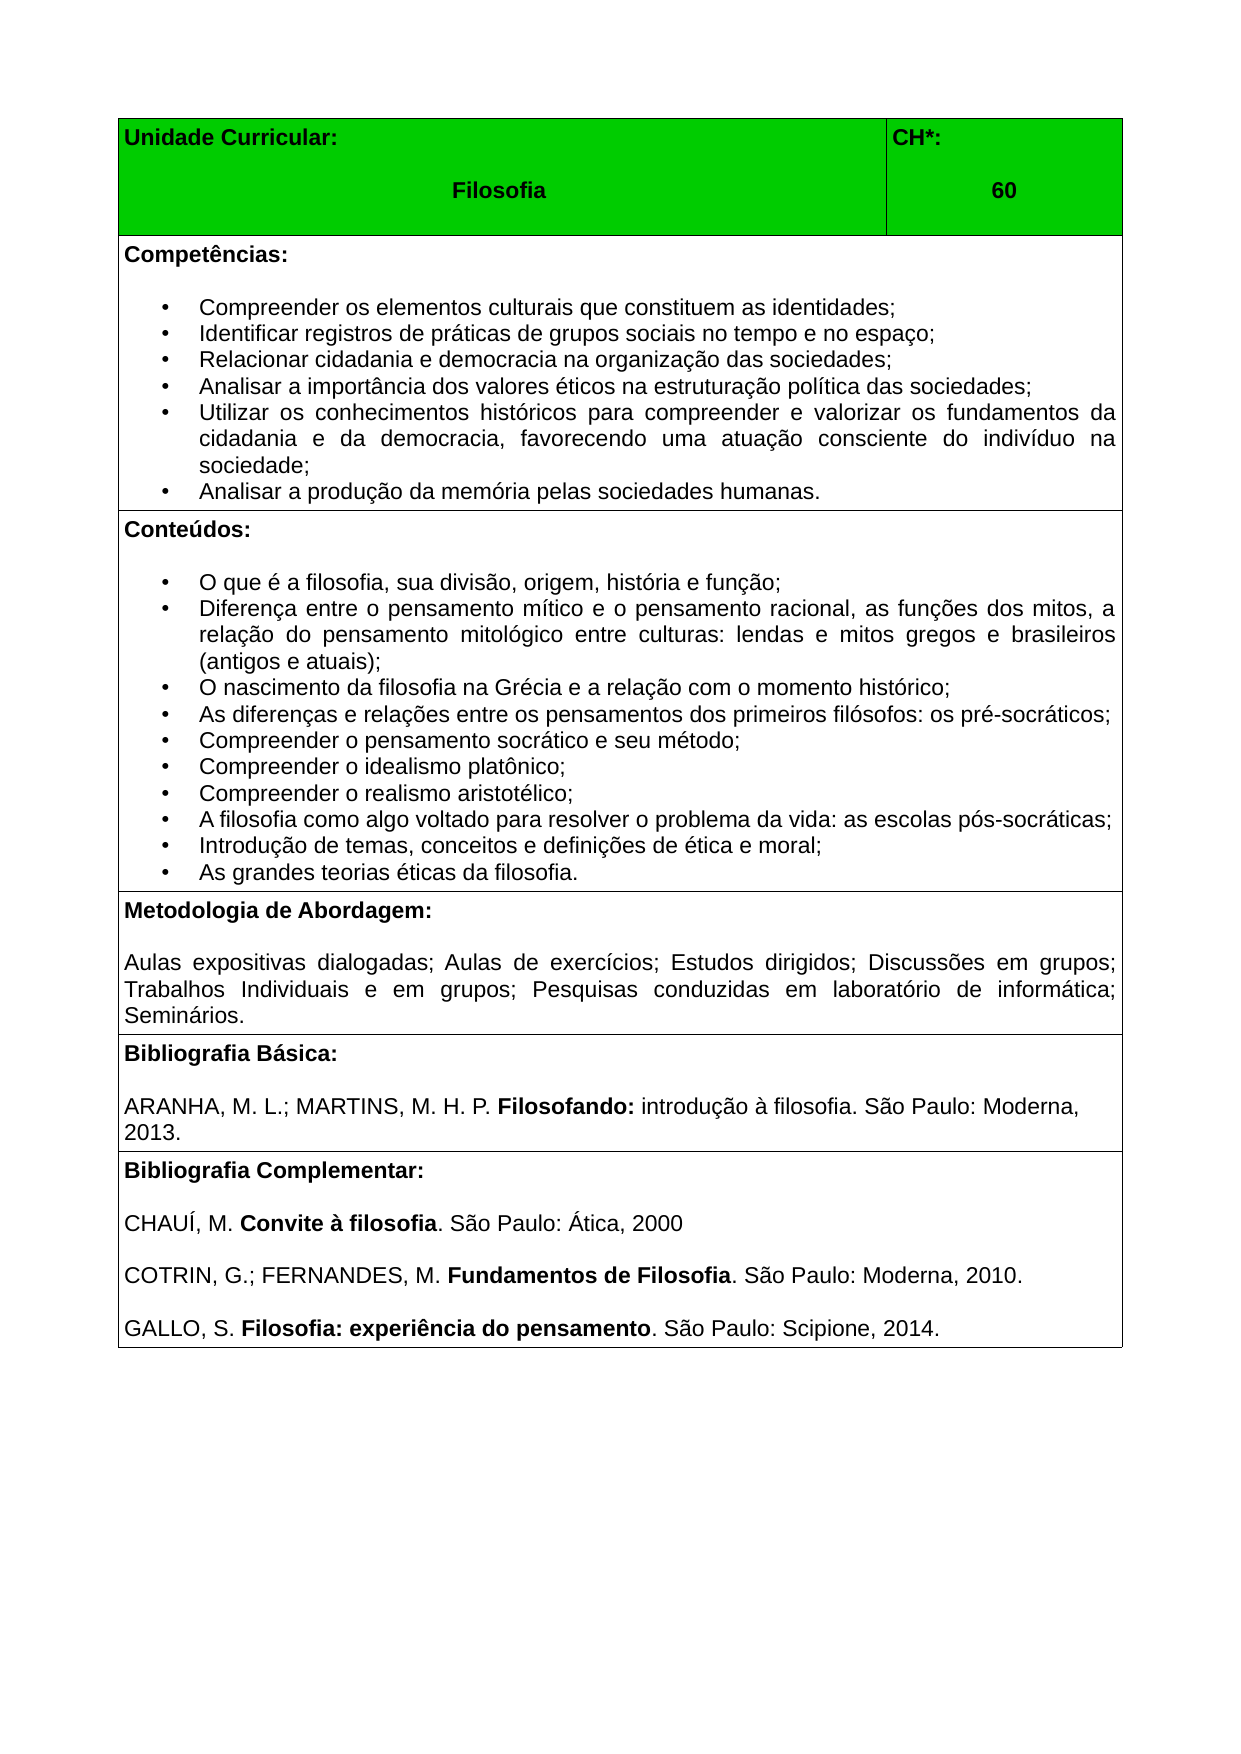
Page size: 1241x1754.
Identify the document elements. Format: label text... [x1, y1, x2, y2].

table_cell Competências: Compreender os elementos culturais que constituem as identidades; Identificar registros de práticas de grupos sociais no tempo e no espaço; Relacionar cidadania e democracia na organização das sociedades; Analisar a importância dos valores éticos na estruturação política das sociedades; Utilizar os conhecimentos históricos para compreender e valorizar os fundamentos da cidadania e da democracia, favorecendo uma atuação consciente do indivíduo na sociedade; Analisar a produção da memória pelas sociedades humanas. [119, 236, 1122, 510]
table_header CH*: 60 [887, 119, 1122, 235]
table_cell Bibliografia Básica: ARANHA, M. L.; MARTINS, M. H. P. Filosofando: introdução à filosofia. São Paulo: Moderna, 2013. [119, 1035, 1122, 1151]
table_cell Bibliografia Complementar: CHAUÍ, M. Convite à filosofia. São Paulo: Ática, 2000 COTRIN, G.; FERNANDES, M. Fundamentos de Filosofia. São Paulo: Moderna, 2010. GALLO, S. Filosofia: experiência do pensamento. São Paulo: Scipione, 2014. [119, 1152, 1122, 1347]
table_cell Conteúdos: O que é a filosofia, sua divisão, origem, história e função; Diferença entre o pensamento mítico e o pensamento racional, as funções dos mitos, a relação do pensamento mitológico entre culturas: lendas e mitos gregos e brasileiros (antigos e atuais); O nascimento da filosofia na Grécia e a relação com o momento histórico; As diferenças e relações entre os pensamentos dos primeiros filósofos: os pré-socráticos; Compreender o pensamento socrático e seu método; Compreender o idealismo platônico; Compreender o realismo aristotélico; A filosofia como algo voltado para resolver o problema da vida: as escolas pós-socráticas; Introdução de temas, conceitos e definições de ética e moral; As grandes teorias éticas da filosofia. [119, 511, 1122, 891]
table_header Unidade Curricular: Filosofia [119, 119, 886, 235]
table_cell Metodologia de Abordagem: Aulas expositivas dialogadas; Aulas de exercícios; Estudos dirigidos; Discussões em grupos; Trabalhos Individuais e em grupos; Pesquisas conduzidas em laboratório de informática; Seminários. [119, 892, 1122, 1034]
